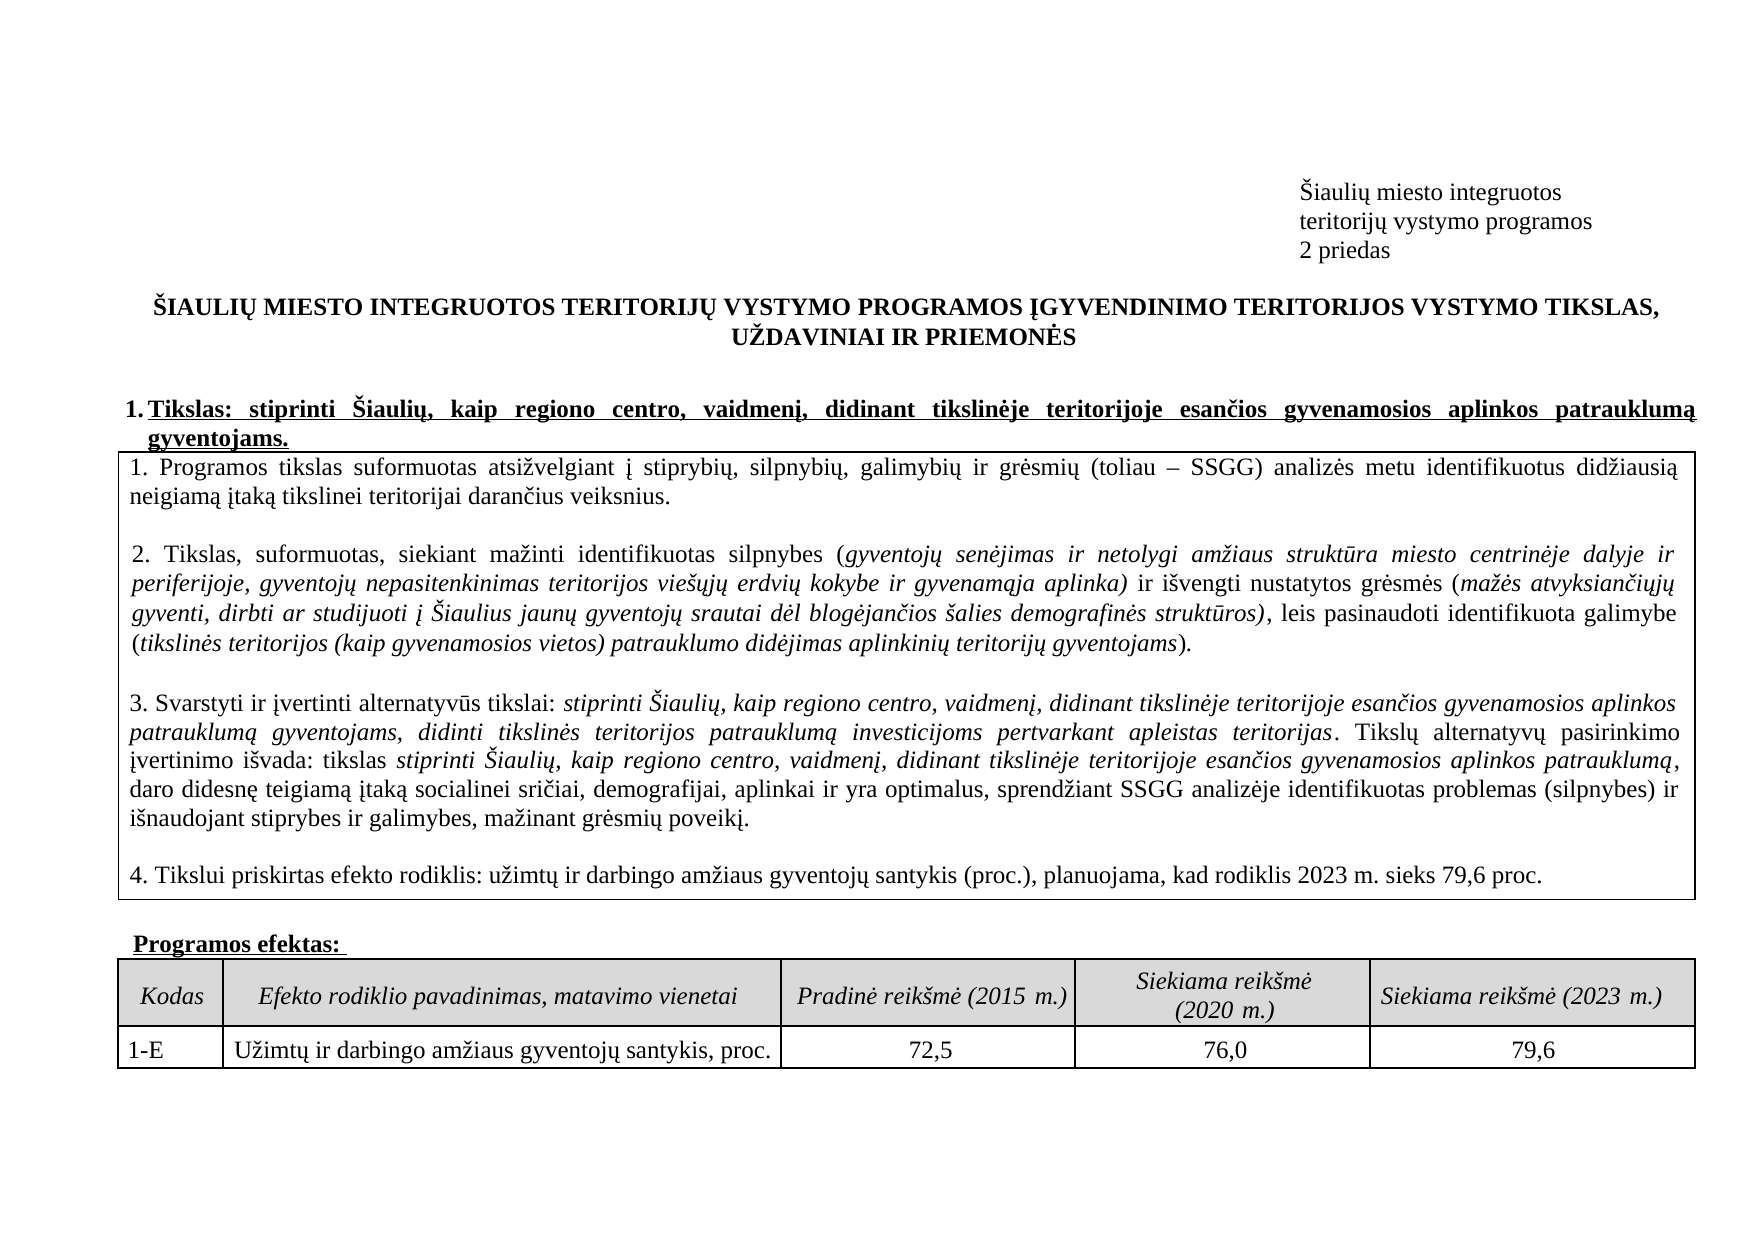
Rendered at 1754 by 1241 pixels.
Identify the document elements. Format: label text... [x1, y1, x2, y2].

text Programos efektas: [118, 929, 1742, 958]
text 2 priedas [1299, 235, 1695, 263]
text ŠIAULIŲ MIESTO INTEGRUOTOS TERITORIJŲ VYSTYMO PROGRAMOS ĮGYVENDINIMO TERITORIJOS VYSTYMO TIKSLAS, UŽDAVINIAI IR PRIEMONĖS [118, 292, 1694, 351]
table_header 1. Programos tikslas suformuotas atsižvelgiant į stiprybių, silpnybių, galimybių ir grėsmių (toliau – SSGG) analizės metu identifikuotus didžiausią neigiamą įtaką tikslinei teritorijai darančius veiksnius. 2. Tikslas, suformuotas, siekiant mažinti identifikuotas silpnybes (gyventojų senėjimas ir netolygi amžiaus struktūra miesto centrinėje dalyje ir periferijoje, gyventojų nepasitenkinimas teritorijos viešųjų erdvių kokybe ir gyvenamąja aplinka) ir išvengti nustatytos grėsmės (mažės atvyksiančiųjų gyventi, dirbti ar studijuoti į Šiaulius jaunų gyventojų srautai dėl blogėjančios šalies demografinės struktūros), leis pasinaudoti identifikuota galimybe (tikslinės teritorijos (kaip gyvenamosios vietos) patrauklumo didėjimas aplinkinių teritorijų gyventojams). 3. Svarstyti ir įvertinti alternatyvūs tikslai: stiprinti Šiaulių, kaip regiono centro, vaidmenį, didinant tikslinėje teritorijoje esančios gyvenamosios aplinkos patrauklumą gyventojams, didinti tikslinės teritorijos patrauklumą investicijoms pertvarkant apleistas teritorijas. Tikslų alternatyvų pasirinkimo įvertinimo išvada: tikslas stiprinti Šiaulių, kaip regiono centro, vaidmenį, didinant tikslinėje teritorijoje esančios gyvenamosios aplinkos patrauklumą, daro didesnę teigiamą įtaką socialinei sričiai, demografijai, aplinkai ir yra optimalus, sprendžiant SSGG analizėje identifikuotas problemas (silpnybes) ir išnaudojant stiprybes ir galimybes, mažinant grėsmių poveikį. 4. Tikslui priskirtas efekto rodiklis: užimtų ir darbingo amžiaus gyventojų santykis (proc.), planuojama, kad rodiklis 2023 m. sieks 79,6 proc. [119, 453, 1694, 899]
table_cell 79,6 [1371, 1027, 1694, 1067]
table_cell Užimtų ir darbingo amžiaus gyventojų santykis, proc. [224, 1027, 780, 1067]
table_header Efekto rodiklio pavadinimas, matavimo vienetai [224, 960, 780, 1025]
text Šiaulių miesto integruotos [1299, 177, 1695, 206]
table_header Siekiama reikšmė (2020 m.) [1076, 960, 1369, 1025]
table_cell 76,0 [1076, 1027, 1369, 1067]
text 1. Tikslas: stiprinti Šiaulių, kaip regiono centro, vaidmenį, didinant tikslinėje teritorijoje esančios gyvenamosios aplinkos patrauklumą gyventojams. [125, 394, 1698, 451]
text teritorijų vystymo programos [1299, 206, 1695, 235]
table_cell 1-E [119, 1027, 222, 1067]
table_cell 72,5 [782, 1027, 1074, 1067]
table_header Siekiama reikšmė (2023 m.) [1371, 960, 1694, 1025]
table_header Kodas [119, 960, 222, 1025]
table_header Pradinė reikšmė (2015 m.) [782, 960, 1074, 1025]
